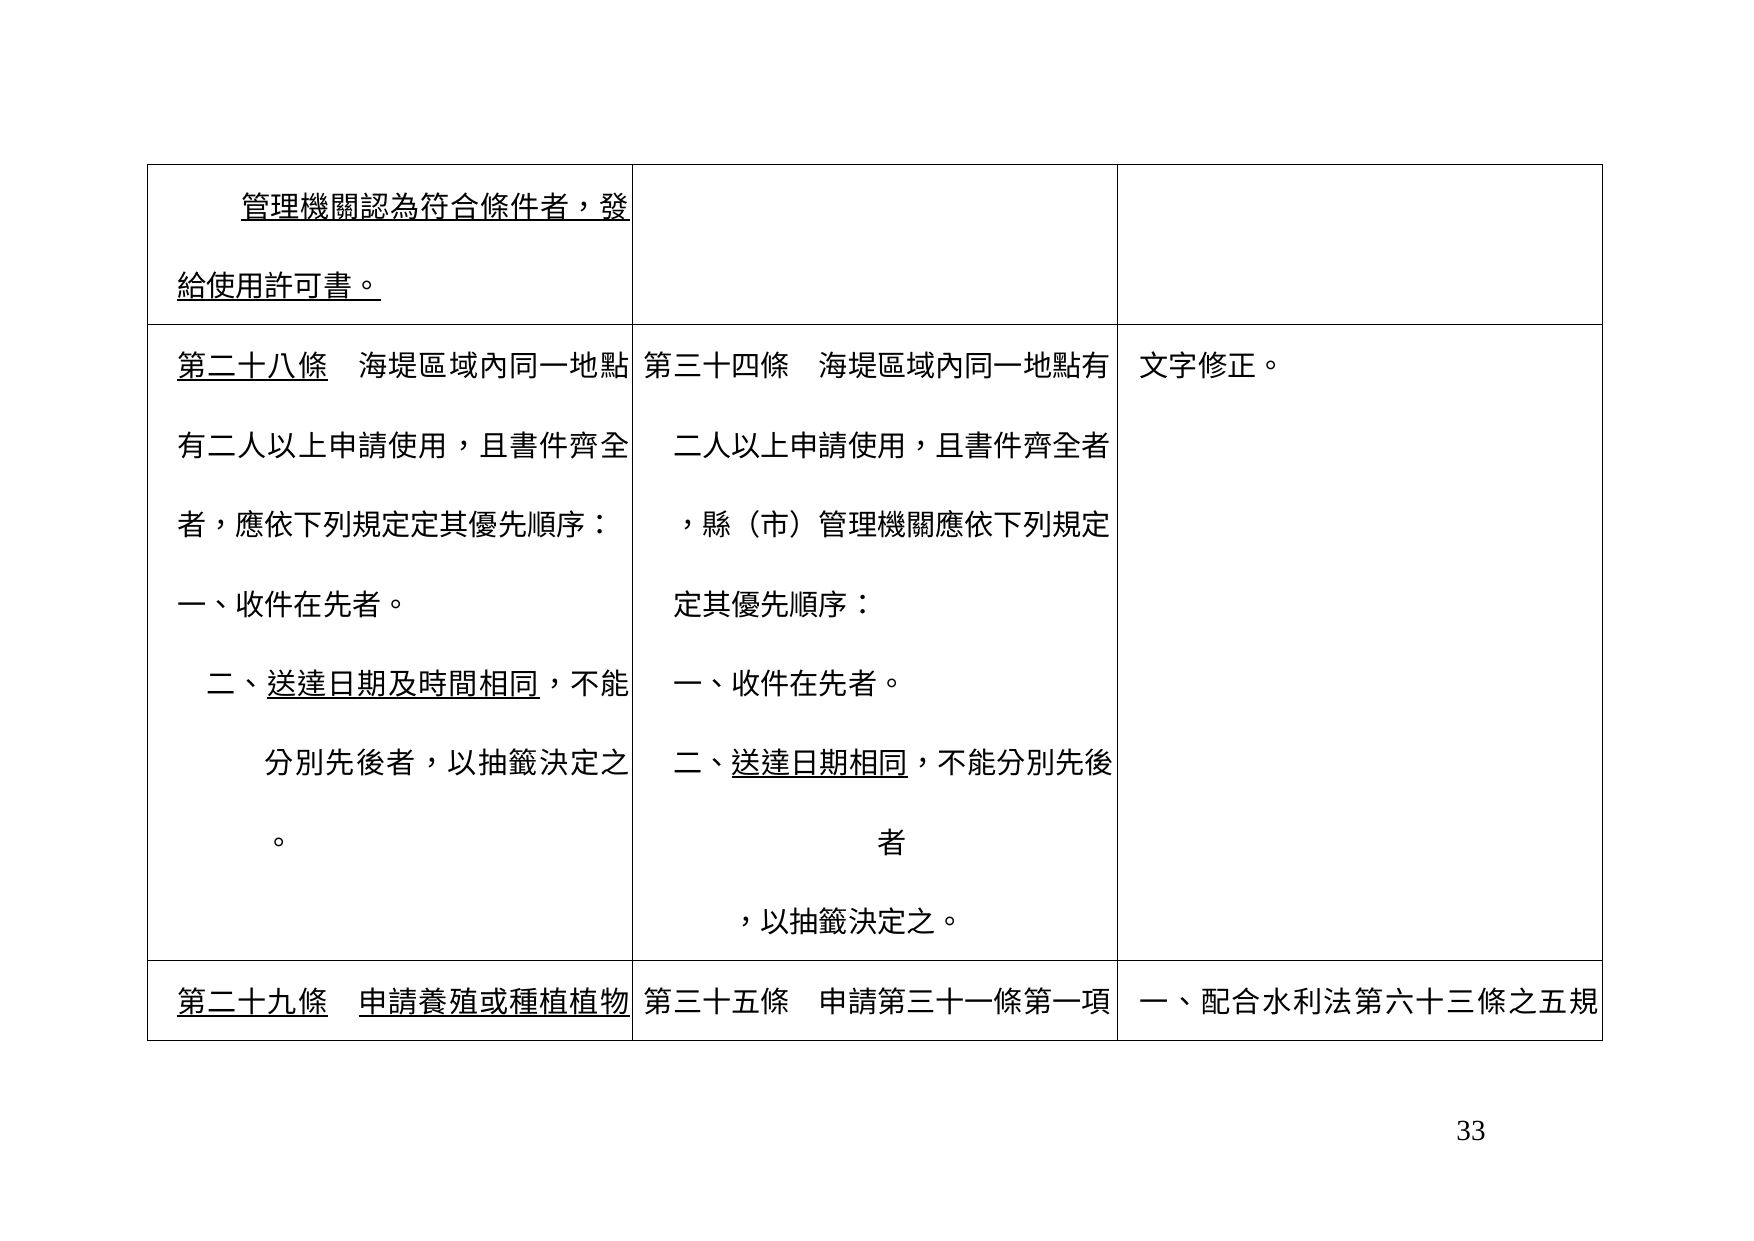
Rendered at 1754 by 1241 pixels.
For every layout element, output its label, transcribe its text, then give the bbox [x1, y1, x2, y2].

table_cell [633, 165, 1117, 323]
table_cell [1118, 165, 1602, 323]
table_cell 管理機關認為符合條件者，發給使用許可書。 [148, 165, 632, 323]
table_cell 第二十八條 海堤區域內同一地點有二人以上申請使用，且書件齊全者，應依下列規定定其優先順序： 一、收件在先者。 二、送達日期及時間相同，不能分別先後者，以抽籤決定之。 [148, 325, 632, 959]
table_cell 第三十四條 海堤區域內同一地點有 二人以上申請使用，且書件齊全者 ，縣（市）管理機關應依下列規定 定其優先順序： 一、收件在先者。 二、送達日期相同，不能分別先後者 ，以抽籤決定之。 [633, 325, 1117, 959]
table_cell 第三十五條 申請第三十一條第一項 [633, 961, 1117, 1040]
table_cell 文字修正。 [1118, 325, 1602, 959]
table_cell 一、配合水利法第六十三條之五規 [1118, 961, 1602, 1040]
table_cell 第二十九條 申請養殖或種植植物 [148, 961, 632, 1040]
